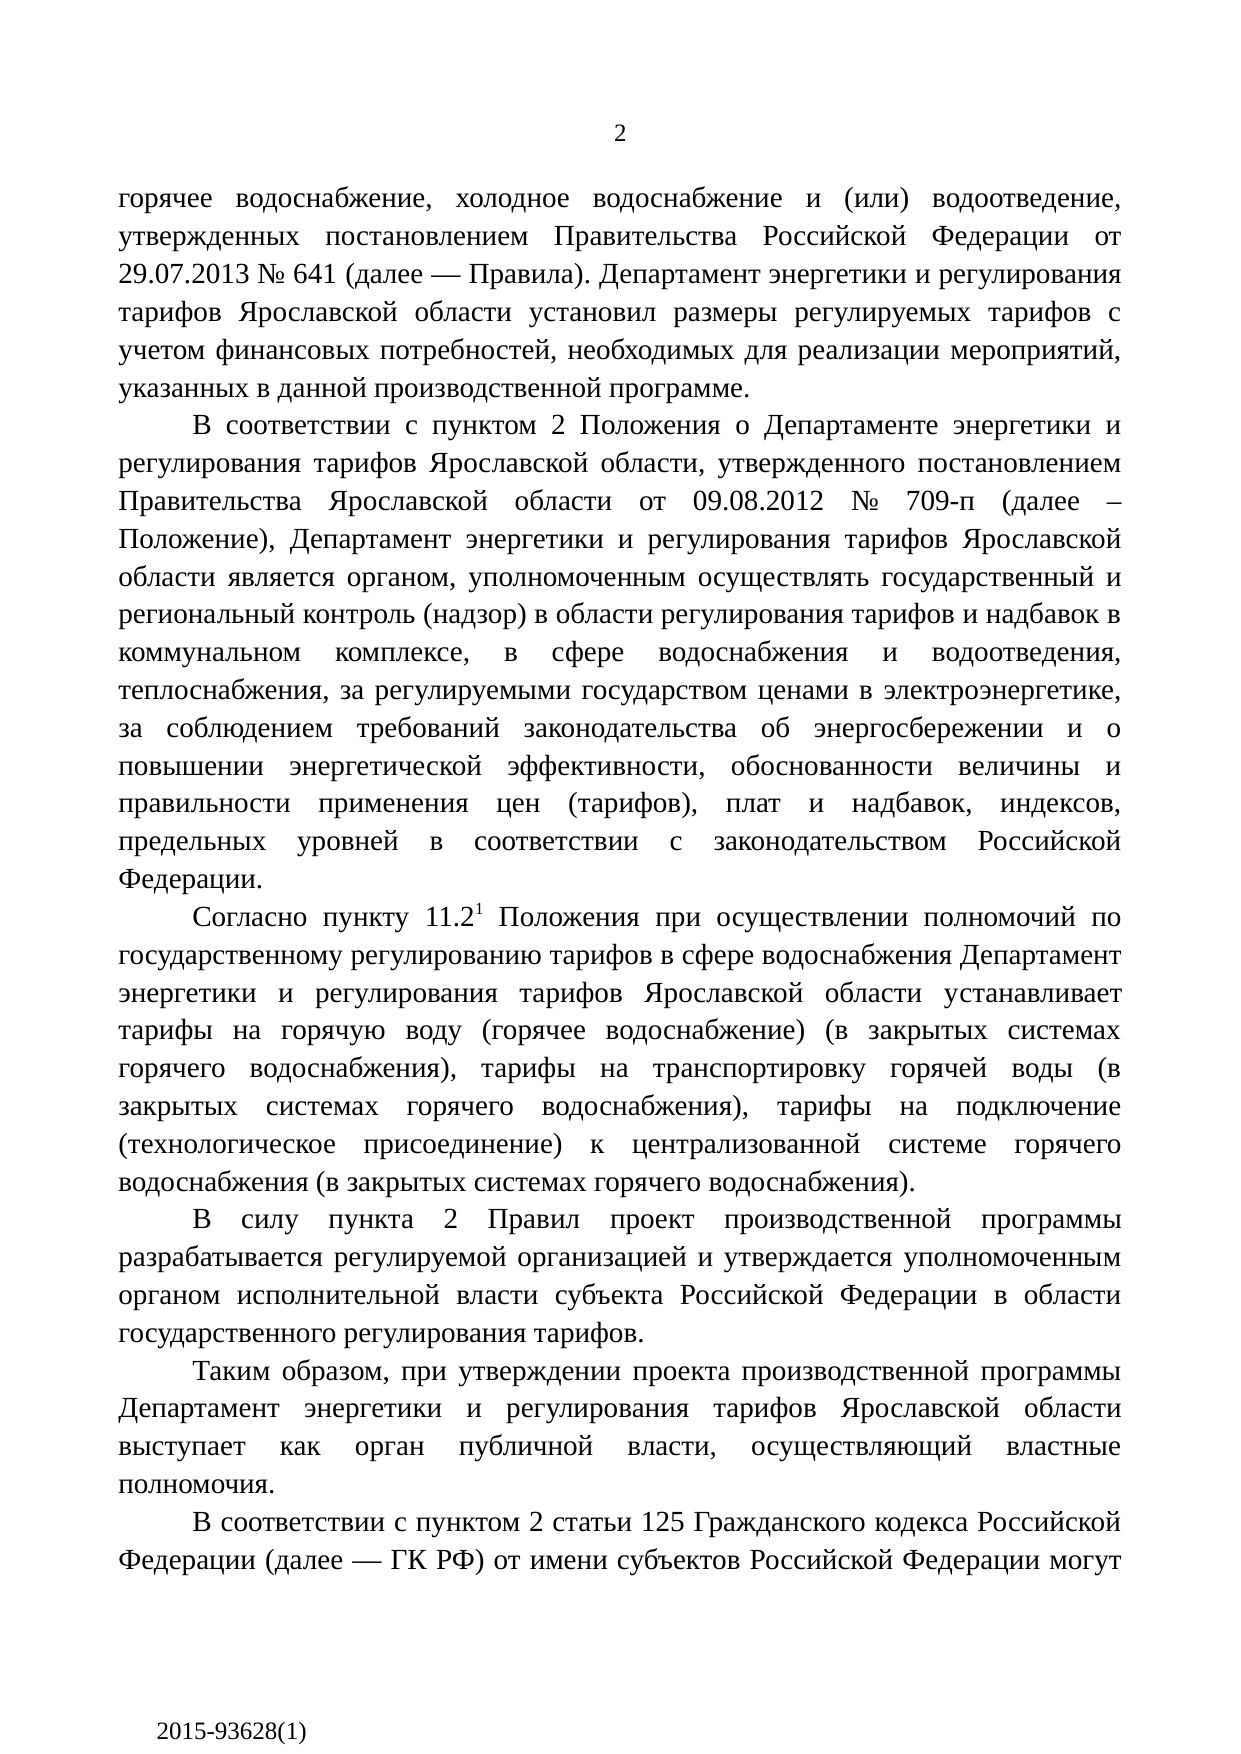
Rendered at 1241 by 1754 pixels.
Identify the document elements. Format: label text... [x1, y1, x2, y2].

text Таким образом, при утверждении проекта производственной программы Департамент энергетики и регулирования тарифов Ярославской области выступает как орган публичной власти, осуществляющий властные полномочия. [118, 1348, 1122, 1500]
text горячее водоснабжение, холодное водоснабжение и (или) водоотведение, утвержденных постановлением Правительства Российской Федерации от 29.07.2013 № 641 (далее — Правила). Департамент энергетики и регулирования тарифов Ярославской области установил размеры регулируемых тарифов с учетом финансовых потребностей, необходимых для реализации мероприятий, указанных в данной производственной программе. [118, 176, 1122, 403]
text В соответствии с пунктом 2 Положения о Департаменте энергетики и регулирования тарифов Ярославской области, утвержденного постановлением Правительства Ярославской области от 09.08.2012 № 709-п (далее – Положение), Департамент энергетики и регулирования тарифов Ярославской области является органом, уполномоченным осуществлять государственный и региональный контроль (надзор) в области регулирования тарифов и надбавок в коммунальном комплексе, в сфере водоснабжения и водоотведения, теплоснабжения, за регулируемыми государством ценами в электроэнергетике, за соблюдением требований законодательства об энергосбережении и о повышении энергетической эффективности, обоснованности величины и правильности применения цен (тарифов), плат и надбавок, индексов, предельных уровней в соответствии с законодательством Российской Федерации. [118, 403, 1122, 895]
text Согласно пункту 11.21 Положения при осуществлении полномочий по государственному регулированию тарифов в сфере водоснабжения Департамент энергетики и регулирования тарифов Ярославской области устанавливает тарифы на горячую воду (горячее водоснабжение) (в закрытых системах горячего водоснабжения), тарифы на транспортировку горячей воды (в закрытых системах горячего водоснабжения), тарифы на подключение (технологическое присоединение) к централизованной системе горячего водоснабжения (в закрытых системах горячего водоснабжения). [118, 895, 1122, 1197]
text В силу пункта 2 Правил проект производственной программы разрабатывается регулируемой организацией и утверждается уполномоченным органом исполнительной власти субъекта Российской Федерации в области государственного регулирования тарифов. [118, 1197, 1122, 1348]
text В соответствии с пунктом 2 статьи 125 Гражданского кодекса Российской Федерации (далее — ГК РФ) от имени субъектов Российской Федерации могут [118, 1500, 1122, 1575]
